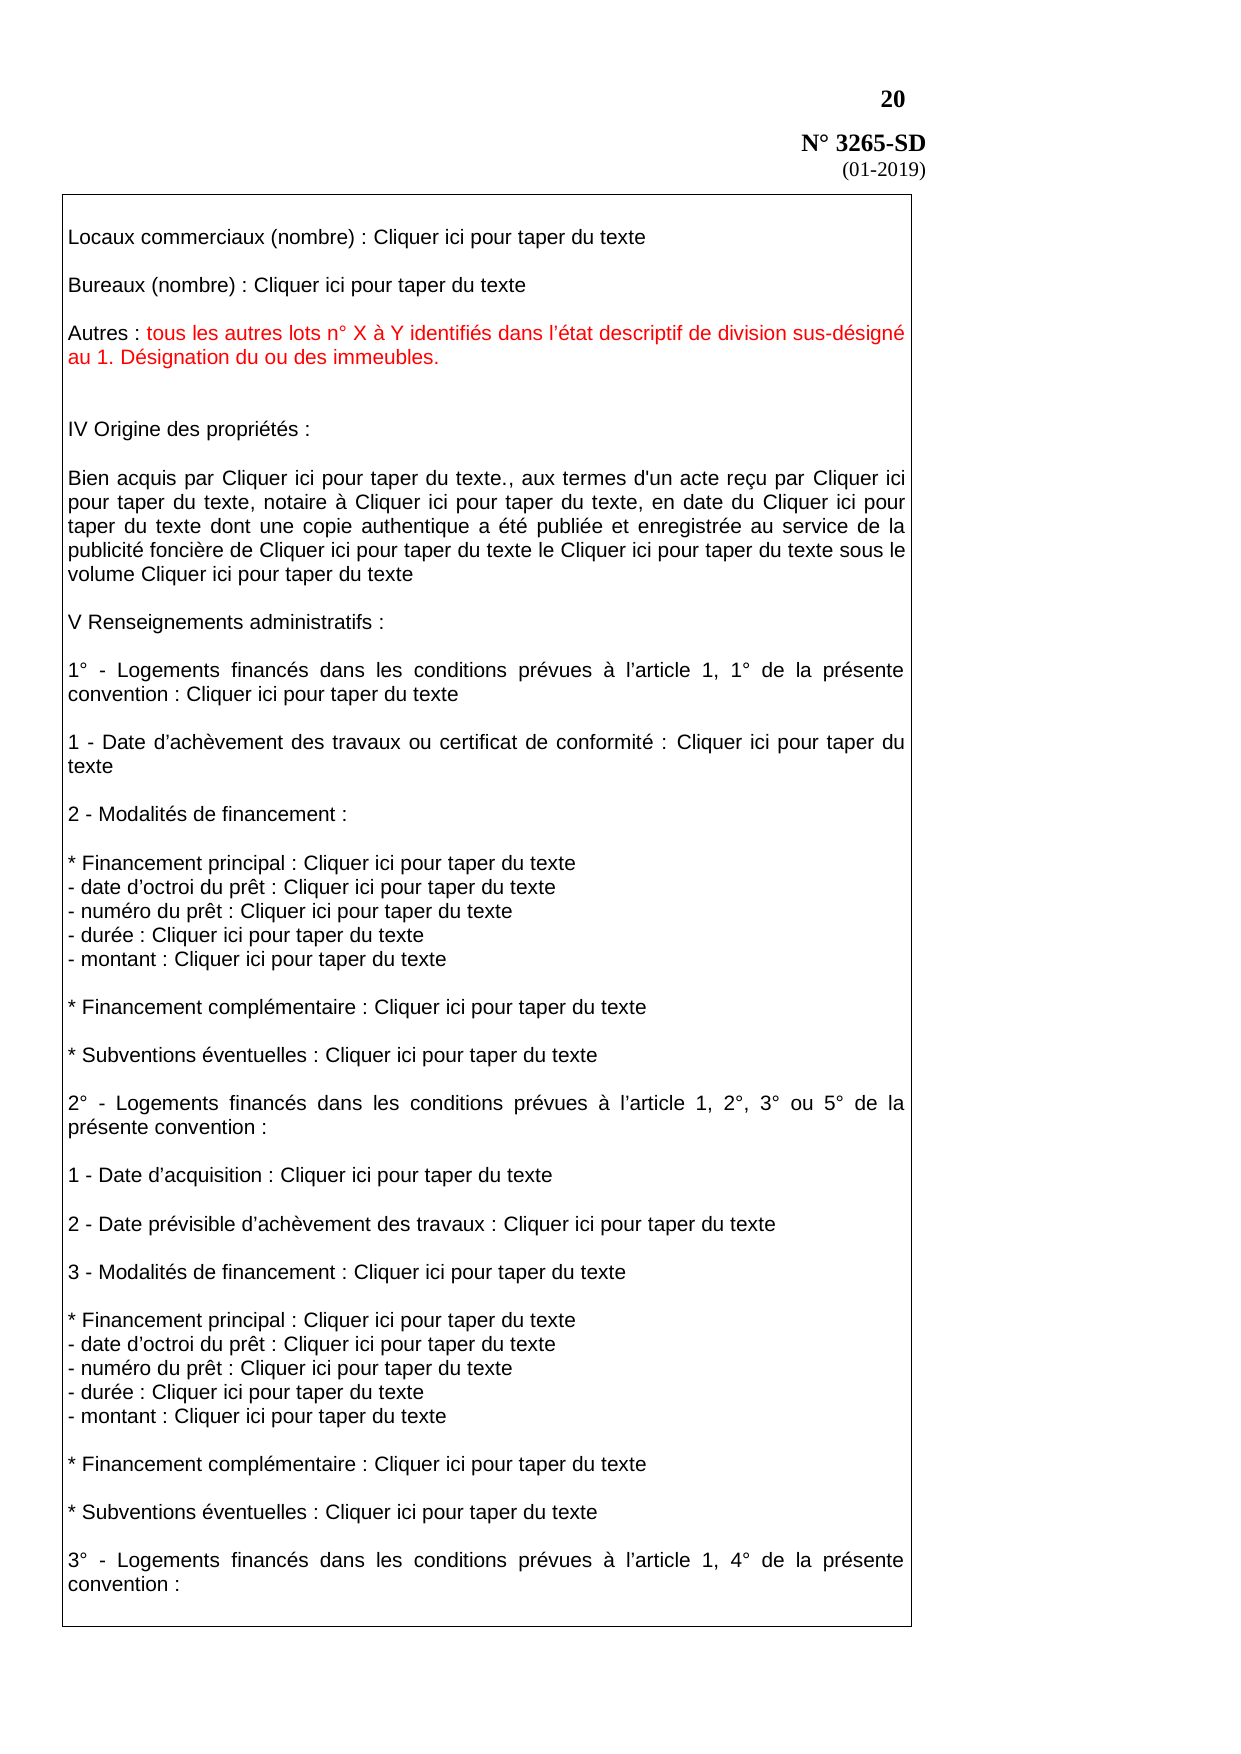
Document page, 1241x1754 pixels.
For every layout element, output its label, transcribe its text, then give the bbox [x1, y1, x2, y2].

table_header Locaux commerciaux (nombre) : Cliquer ici pour taper du texte Bureaux (nombre) : Cliquer ici pour taper du texte Autres : tous les autres lots n° X à Y identifiés dans l’état descriptif de division sus-désigné au 1. Désignation du ou des immeubles. IV Origine des propriétés : Bien acquis par Cliquer ici pour taper du texte., aux termes d'un acte reçu par Cliquer ici pour taper du texte, notaire à Cliquer ici pour taper du texte, en date du Cliquer ici pour taper du texte dont une copie authentique a été publiée et enregistrée au service de la publicité foncière de Cliquer ici pour taper du texte le Cliquer ici pour taper du texte sous le volume Cliquer ici pour taper du texte V Renseignements administratifs : 1° - Logements financés dans les conditions prévues à l’article 1, 1° de la présente convention : Cliquer ici pour taper du texte 1 - Date d’achèvement des travaux ou certificat de conformité : Cliquer ici pour taper du texte 2 - Modalités de financement : * Financement principal : Cliquer ici pour taper du texte - date d’octroi du prêt : Cliquer ici pour taper du texte - numéro du prêt : Cliquer ici pour taper du texte - durée : Cliquer ici pour taper du texte - montant : Cliquer ici pour taper du texte * Financement complémentaire : Cliquer ici pour taper du texte * Subventions éventuelles : Cliquer ici pour taper du texte 2° - Logements financés dans les conditions prévues à l’article 1, 2°, 3° ou 5° de la présente convention : 1 - Date d’acquisition : Cliquer ici pour taper du texte 2 - Date prévisible d’achèvement des travaux : Cliquer ici pour taper du texte 3 - Modalités de financement : Cliquer ici pour taper du texte * Financement principal : Cliquer ici pour taper du texte - date d’octroi du prêt : Cliquer ici pour taper du texte - numéro du prêt : Cliquer ici pour taper du texte - durée : Cliquer ici pour taper du texte - montant : Cliquer ici pour taper du texte * Financement complémentaire : Cliquer ici pour taper du texte * Subventions éventuelles : Cliquer ici pour taper du texte 3° - Logements financés dans les conditions prévues à l’article 1, 4° de la présente convention : [63, 195, 911, 1626]
